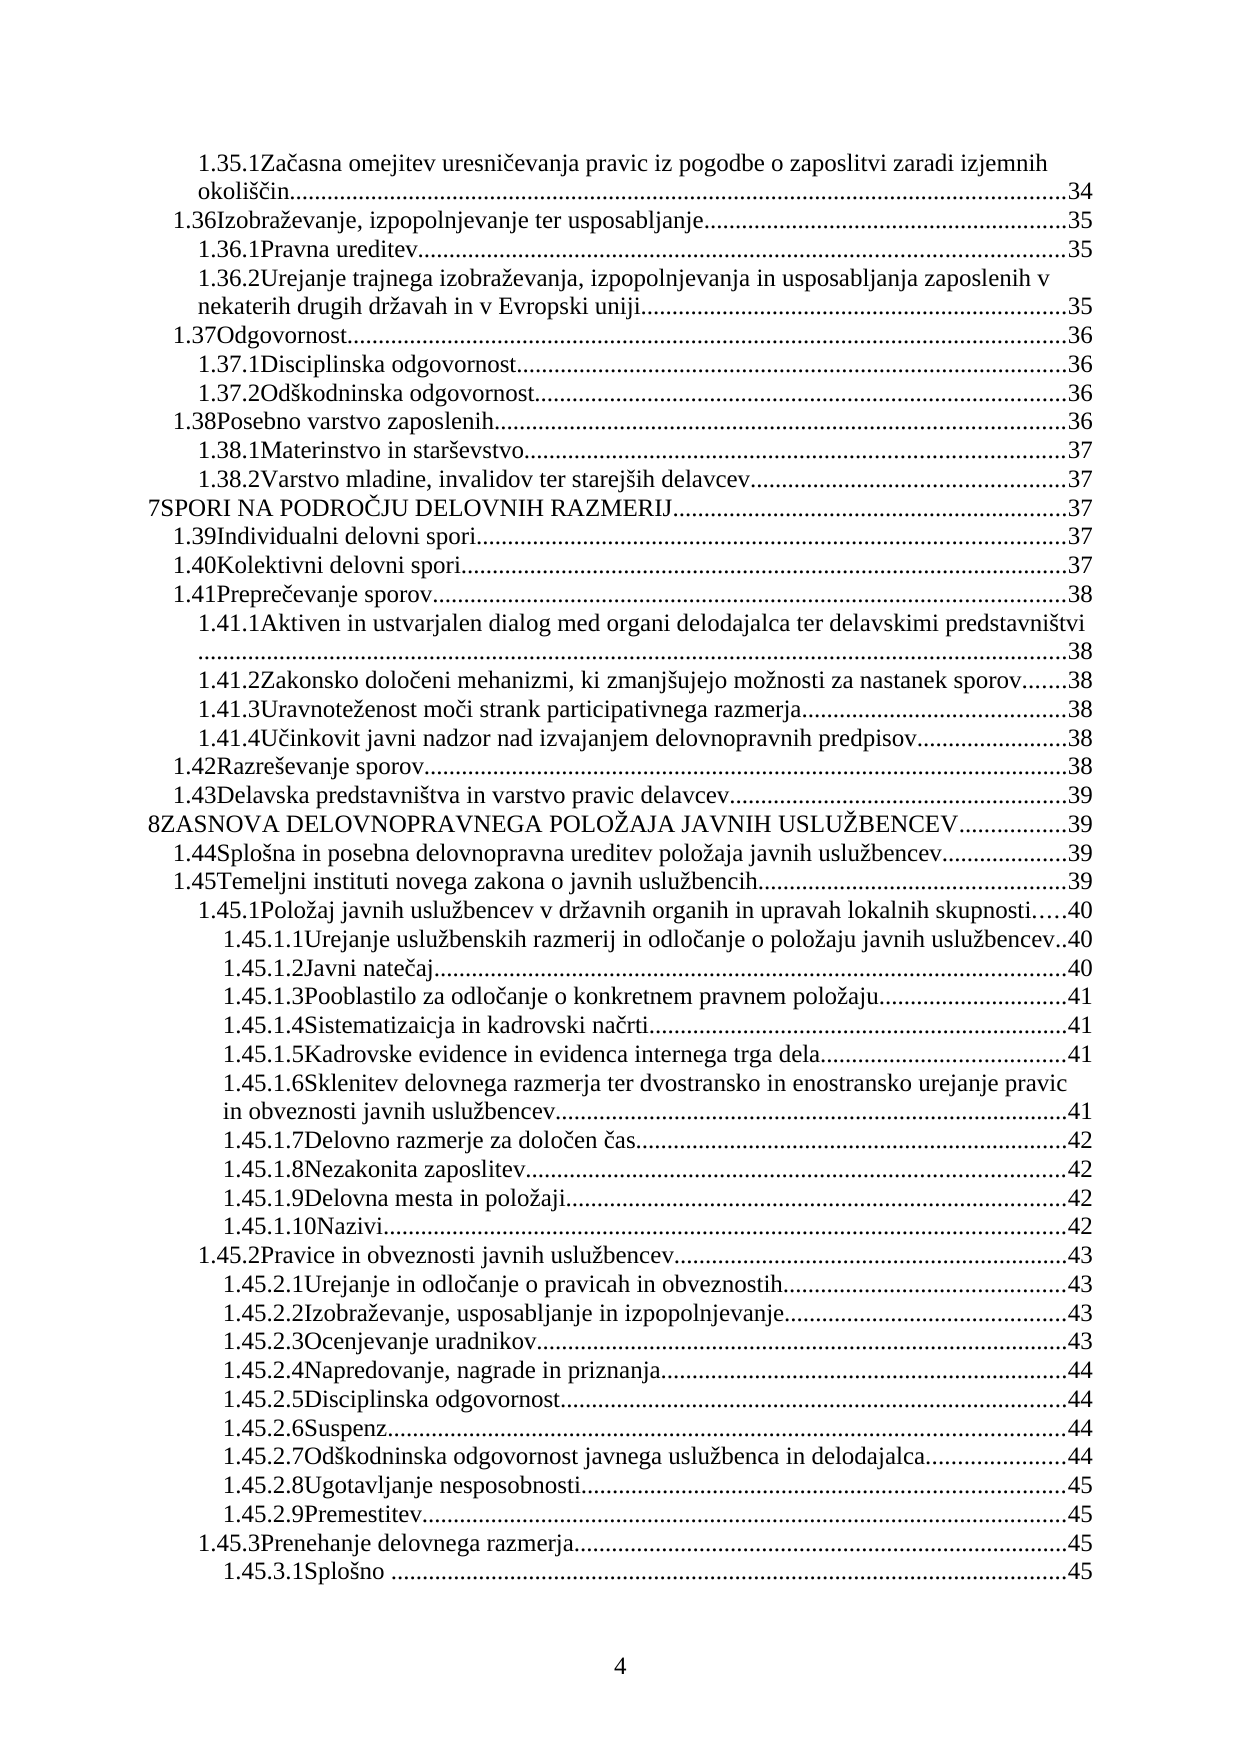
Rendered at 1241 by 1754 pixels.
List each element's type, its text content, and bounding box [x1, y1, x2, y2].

text 1.45.1Položaj javnih uslužbencev v državnih organih in upravah lokalnih skupnosti 40 [198, 895, 1093, 924]
text 1.45.2.7Odškodninska odgovornost javnega uslužbenca in delodajalca 44 [223, 1441, 1093, 1470]
text 1.45.1.9Delovna mesta in položaji 42 [223, 1183, 1093, 1211]
text 1.45.3Prenehanje delovnega razmerja 45 [198, 1528, 1093, 1556]
text 1.37.2Odškodninska odgovornost 36 [198, 378, 1093, 406]
text 1.45.2.4Napredovanje, nagrade in priznanja 44 [223, 1355, 1093, 1384]
text 1.45.1.5Kadrovske evidence in evidenca internega trga dela 41 [223, 1039, 1093, 1068]
text 1.41.3Uravnoteženost moči strank participativnega razmerja 38 [198, 694, 1093, 723]
text 1.45.2.1Urejanje in odločanje o pravicah in obveznostih 43 [223, 1269, 1093, 1298]
text 1.38.1Materinstvo in starševstvo 37 [198, 435, 1093, 464]
text 1.37Odgovornost 36 [173, 320, 1093, 349]
text 1.45.1.6Sklenitev delovnega razmerja ter dvostransko in enostransko urejanje pravic in obveznosti javnih uslužbencev 41 [223, 1068, 1093, 1125]
text 1.44Splošna in posebna delovnopravna ureditev položaja javnih uslužbencev 39 [173, 838, 1093, 866]
text 7SPORI NA PODROČJU DELOVNIH RAZMERIJ 37 [148, 493, 1093, 521]
text 1.45.1.1Urejanje uslužbenskih razmerij in odločanje o položaju javnih uslužbencev 40 [223, 924, 1093, 953]
text 1.38Posebno varstvo zaposlenih 36 [173, 406, 1093, 435]
text 1.45.2Pravice in obveznosti javnih uslužbencev 43 [198, 1240, 1093, 1269]
text 1.45.1.2Javni natečaj 40 [223, 953, 1093, 981]
text 1.42Razreševanje sporov 38 [173, 751, 1093, 780]
text 1.41Preprečevanje sporov 38 [173, 579, 1093, 608]
text 1.43Delavska predstavništva in varstvo pravic delavcev 39 [173, 780, 1093, 809]
text 1.45.2.2Izobraževanje, usposabljanje in izpopolnjevanje 43 [223, 1298, 1093, 1326]
text 1.36.2Urejanje trajnega izobraževanja, izpopolnjevanja in usposabljanja zaposlenih v nekaterih drugih državah in v Evropski uniji 35 [198, 263, 1093, 320]
text 1.45.1.8Nezakonita zaposlitev 42 [223, 1154, 1093, 1183]
text 1.36.1Pravna ureditev 35 [198, 234, 1093, 263]
text 1.45Temeljni instituti novega zakona o javnih uslužbencih 39 [173, 866, 1093, 895]
text 1.45.2.9Premestitev 45 [223, 1499, 1093, 1528]
text 1.45.2.5Disciplinska odgovornost 44 [223, 1384, 1093, 1413]
text 1.38.2Varstvo mladine, invalidov ter starejših delavcev 37 [198, 464, 1093, 493]
text 1.41.4Učinkovit javni nadzor nad izvajanjem delovnopravnih predpisov 38 [198, 723, 1093, 751]
text 1.39Individualni delovni spori 37 [173, 521, 1093, 550]
text 1.41.2Zakonsko določeni mehanizmi, ki zmanjšujejo možnosti za nastanek sporov 38 [198, 665, 1093, 694]
text 1.35.1Začasna omejitev uresničevanja pravic iz pogodbe o zaposlitvi zaradi izjemnih okoliščin 34 [198, 148, 1093, 205]
text 1.40Kolektivni delovni spori 37 [173, 550, 1093, 579]
text 1.37.1Disciplinska odgovornost 36 [198, 349, 1093, 378]
text 1.45.1.7Delovno razmerje za določen čas 42 [223, 1125, 1093, 1154]
text 1.45.2.8Ugotavljanje nesposobnosti 45 [223, 1470, 1093, 1499]
text 1.45.2.6Suspenz 44 [223, 1413, 1093, 1441]
text 1.41.1Aktiven in ustvarjalen dialog med organi delodajalca ter delavskimi predstavništvi 38 [198, 608, 1093, 665]
text 1.45.1.4Sistematizaicja in kadrovski načrti 41 [223, 1010, 1093, 1039]
text 1.45.1.10Nazivi 42 [223, 1211, 1093, 1240]
text 1.45.2.3Ocenjevanje uradnikov 43 [223, 1326, 1093, 1355]
text 1.36Izobraževanje, izpopolnjevanje ter usposabljanje 35 [173, 205, 1093, 234]
text 1.45.1.3Pooblastilo za odločanje o konkretnem pravnem položaju 41 [223, 981, 1093, 1010]
text 1.45.3.1Splošno 45 [223, 1556, 1093, 1585]
text 8ZASNOVA DELOVNOPRAVNEGA POLOŽAJA JAVNIH USLUŽBENCEV 39 [148, 809, 1093, 838]
